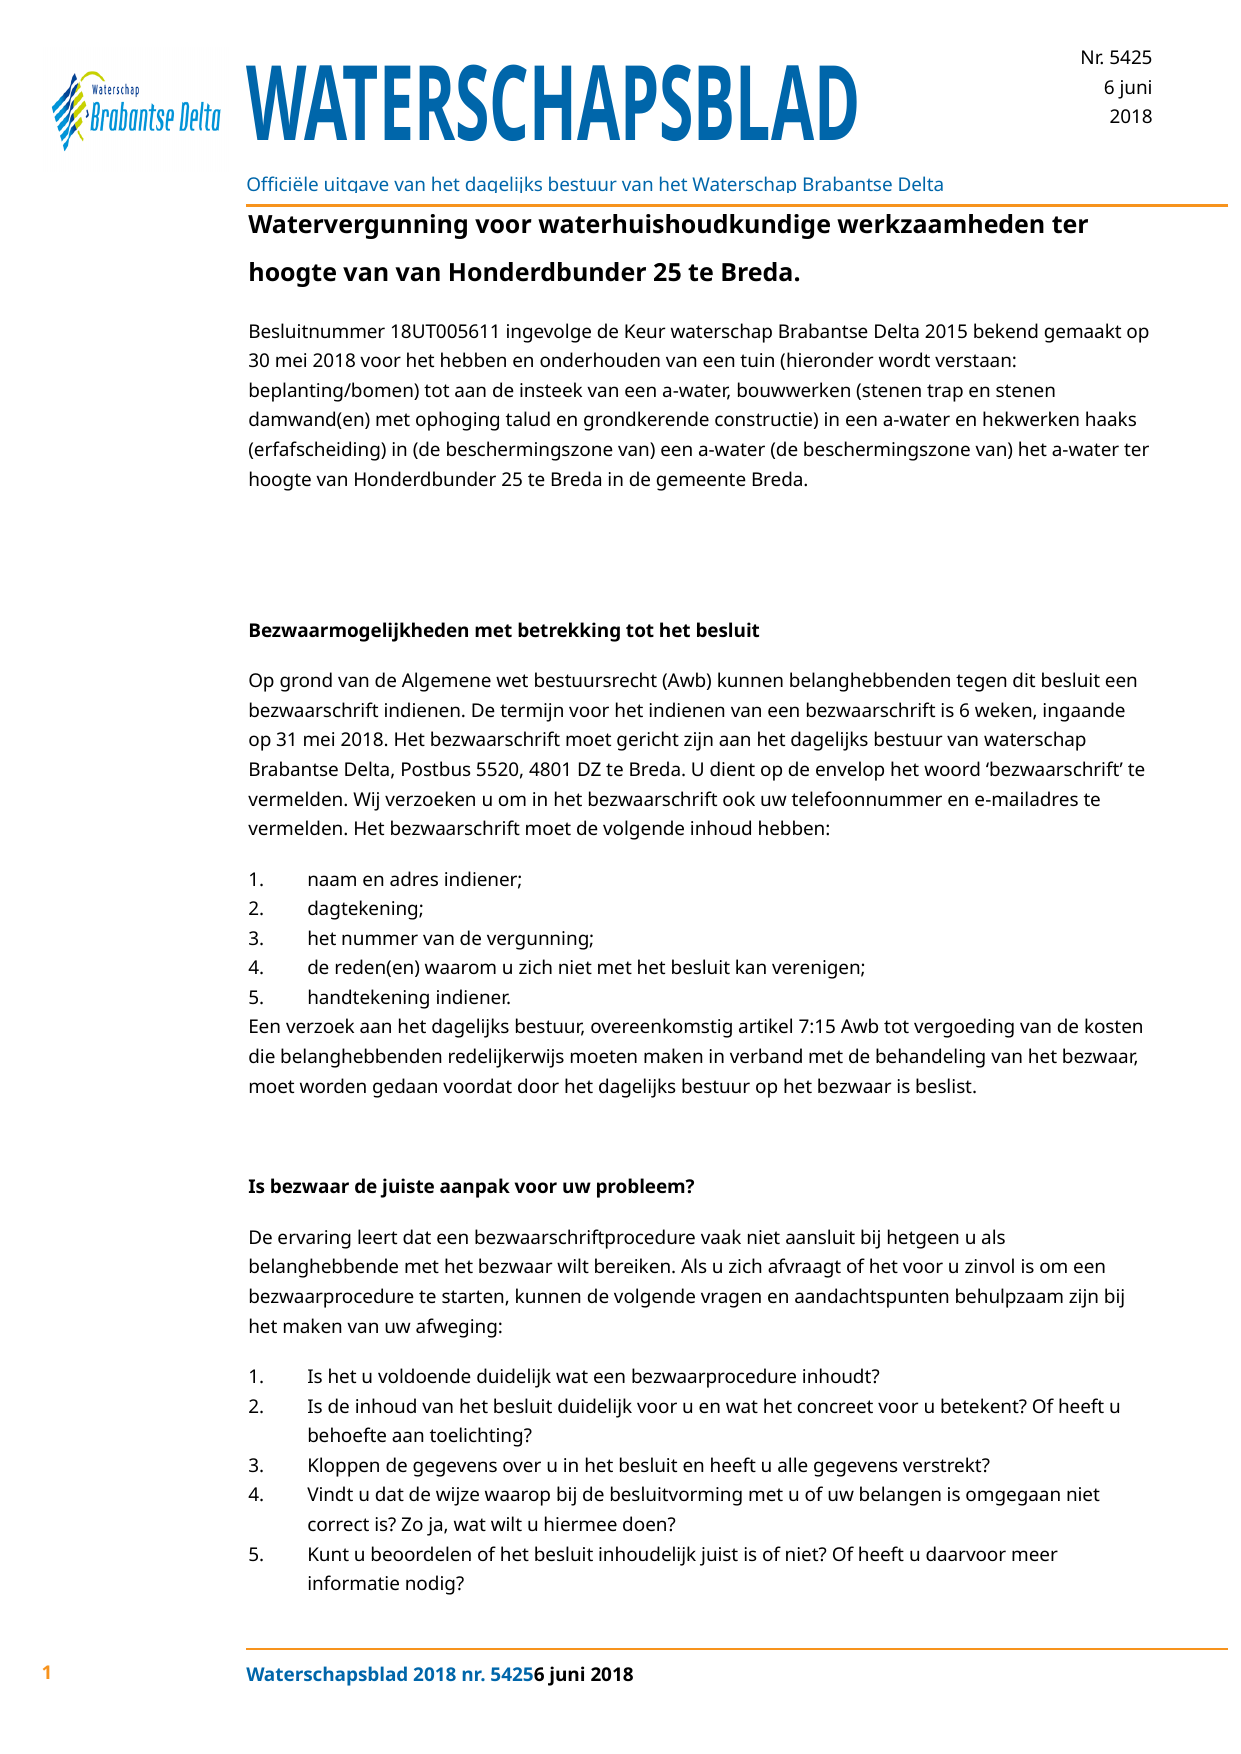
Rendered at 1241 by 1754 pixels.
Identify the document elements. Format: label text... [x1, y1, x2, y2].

list Is de inhoud van het besluit duidelijk voor u en wat het concreet voor u betekent? Of heeft u behoefte aan toelichting? [248, 1393, 1152, 1448]
list Kloppen de gegevens over u in het besluit en heeft u alle gegevens verstrekt? [248, 1452, 1152, 1478]
list dagtekening; [248, 895, 1152, 921]
list Vindt u dat de wijze waarop bij de besluitvorming met u of uw belangen is omgegaan niet correct is? Zo ja, wat wilt u hiermee doen? [248, 1482, 1152, 1537]
list Is het u voldoende duidelijk wat een bezwaarprocedure inhoudt? [248, 1363, 1152, 1389]
text Bezwaarmogelijkheden met betrekking tot het besluit [248, 617, 1152, 643]
text Op grond van de Algemene wet bestuursrecht (Awb) kunnen belanghebbenden tegen dit besluit een bezwaarschrift indienen. De termijn voor het indienen van een bezwaarschrift is 6 weken, ingaande op 31 mei 2018. Het bezwaarschrift moet gericht zijn aan het dagelijks bestuur van waterschap Brabantse Delta, Postbus 5520, 4801 DZ te Breda. U dient op de envelop het woord ‘bezwaarschrift’ te vermelden. Wij verzoeken u om in het bezwaarschrift ook uw telefoonnummer en e‑mailadres te vermelden. Het bezwaarschrift moet de volgende inhoud hebben: [248, 667, 1152, 841]
list het nummer van de vergunning; [248, 925, 1152, 951]
text Watervergunning voor waterhuishoudkundige werkzaamheden ter hoogte van van Honderdbunder 25 te Breda. [248, 207, 1152, 288]
list naam en adres indiener; [248, 866, 1152, 892]
list de reden(en) waarom u zich niet met het besluit kan verenigen; [248, 954, 1152, 980]
text De ervaring leert dat een bezwaarschriftprocedure vaak niet aansluit bij hetgeen u als belanghebbende met het bezwaar wilt bereiken. Als u zich afvraagt of het voor u zinvol is om een bezwaarprocedure te starten, kunnen de volgende vragen en aandachtspunten behulpzaam zijn bij het maken van uw afweging: [248, 1224, 1152, 1339]
text Besluitnummer 18UT005611 ingevolge de Keur waterschap Brabantse Delta 2015 bekend gemaakt op 30 mei 2018 voor het hebben en onderhouden van een tuin (hieronder wordt verstaan: beplanting/bomen) tot aan de insteek van een a-water, bouwwerken (stenen trap en stenen damwand(en) met ophoging talud en grondkerende constructie) in een a-water en hekwerken haaks (erfafscheiding) in (de beschermingszone van) een a-water (de beschermingszone van) het a-water ter hoogte van Honderdbunder 25 te Breda in de gemeente Breda. [248, 318, 1152, 492]
list Kunt u beoordelen of het besluit inhoudelijk juist is of niet? Of heeft u daarvoor meer informatie nodig? [248, 1541, 1152, 1596]
picture [41, 47, 231, 172]
list handtekening indiener. [248, 984, 1152, 1010]
text Is bezwaar de juiste aanpak voor uw probleem? [248, 1174, 1152, 1199]
text Een verzoek aan het dagelijks bestuur, overeenkomstig artikel 7:15 Awb tot vergoeding van de kosten die belanghebbenden redelijkerwijs moeten maken in verband met de behandeling van het bezwaar, moet worden gedaan voordat door het dagelijks bestuur op het bezwaar is beslist. [248, 1014, 1152, 1099]
